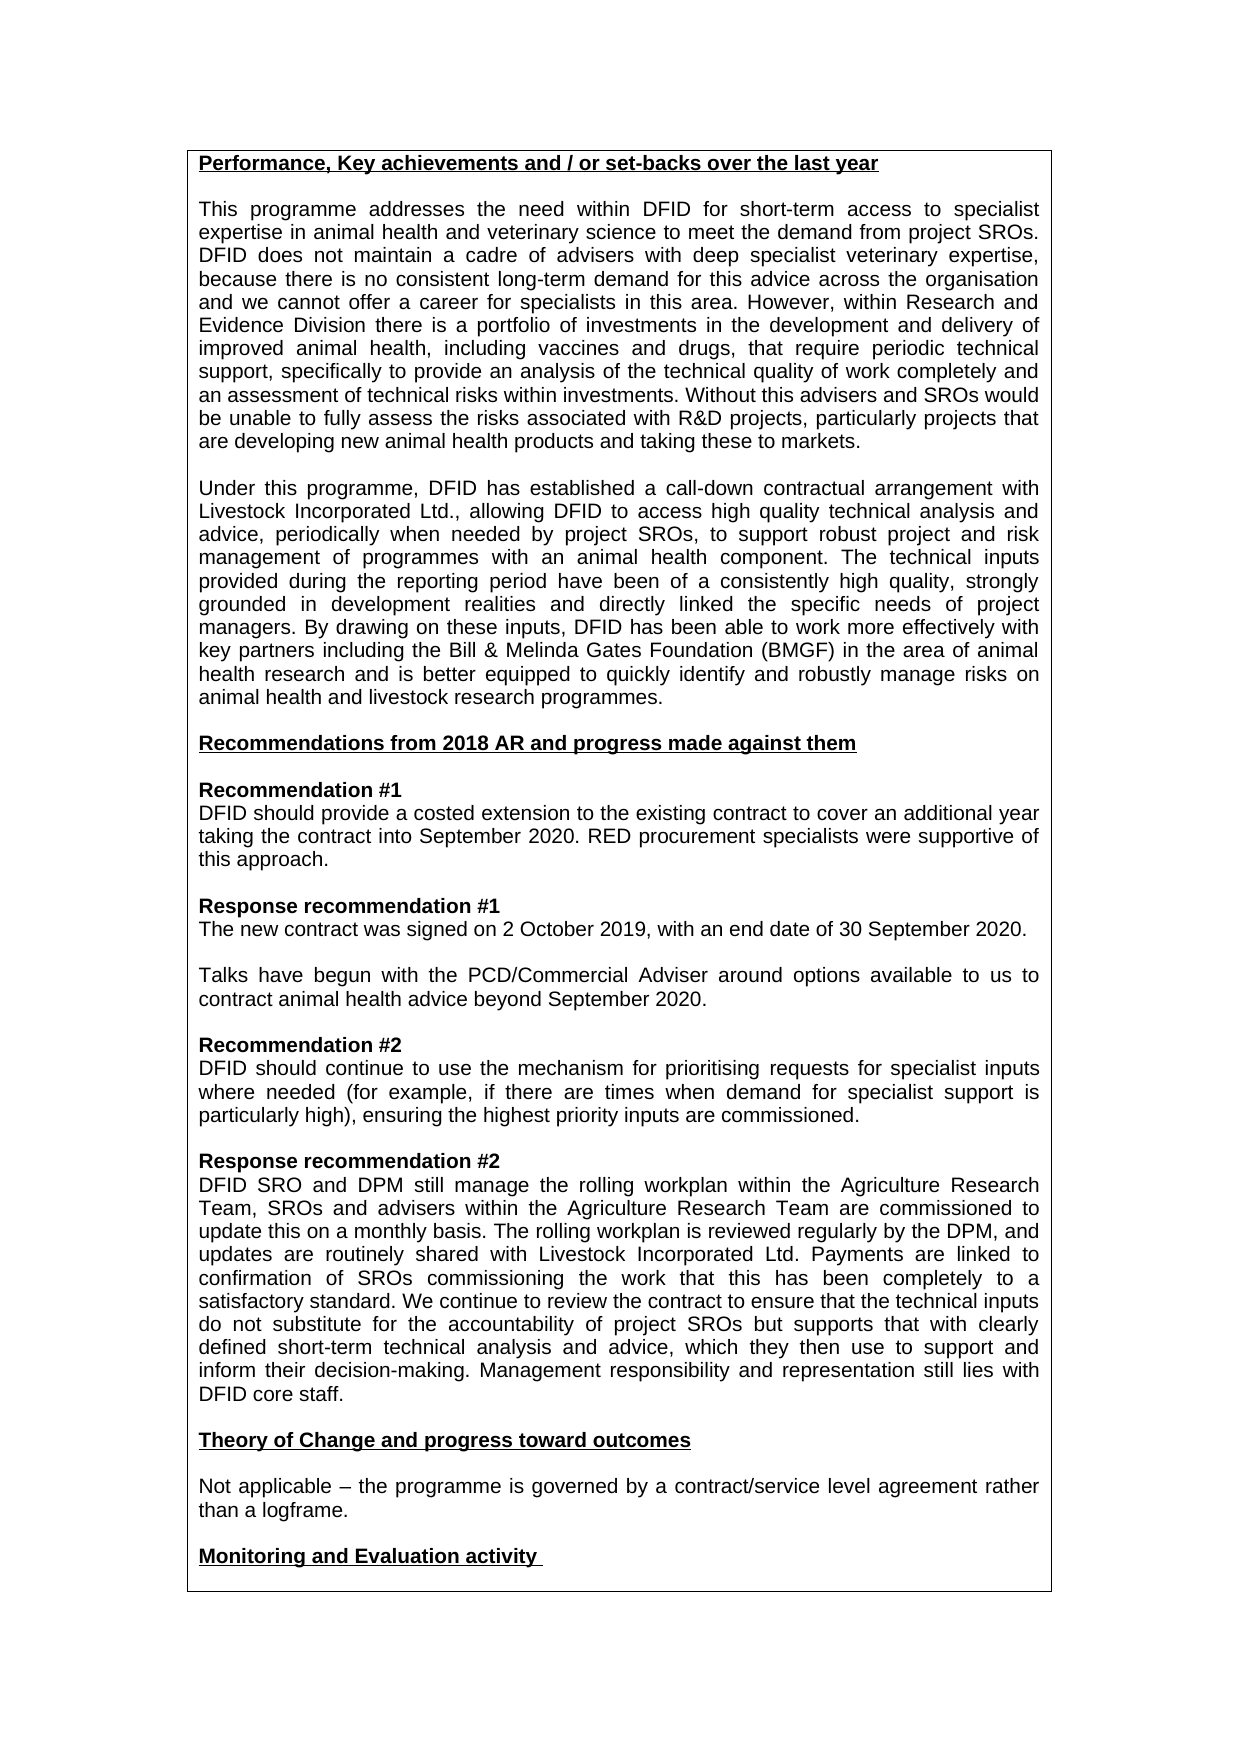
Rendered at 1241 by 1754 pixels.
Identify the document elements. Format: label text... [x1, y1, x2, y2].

table_cell Performance, Key achievements and / or set-backs over the last year This programme addresses the need within DFID for short-term access to specialist expertise in animal health and veterinary science to meet the demand from project SROs. DFID does not maintain a cadre of advisers with deep specialist veterinary expertise, because there is no consistent long-term demand for this advice across the organisation and we cannot offer a career for specialists in this area. However, within Research and Evidence Division there is a portfolio of investments in the development and delivery of improved animal health, including vaccines and drugs, that require periodic technical support, specifically to provide an analysis of the technical quality of work completely and an assessment of technical risks within investments. Without this advisers and SROs would be unable to fully assess the risks associated with R&D projects, particularly projects that are developing new animal health products and taking these to markets. Under this programme, DFID has established a call-down contractual arrangement with Livestock Incorporated Ltd., allowing DFID to access high quality technical analysis and advice, periodically when needed by project SROs, to support robust project and risk management of programmes with an animal health component. The technical inputs provided during the reporting period have been of a consistently high quality, strongly grounded in development realities and directly linked the specific needs of project managers. By drawing on these inputs, DFID has been able to work more effectively with key partners including the Bill & Melinda Gates Foundation (BMGF) in the area of animal health research and is better equipped to quickly identify and robustly manage risks on animal health and livestock research programmes. Recommendations from 2018 AR and progress made against them Recommendation #1 DFID should provide a costed extension to the existing contract to cover an additional year taking the contract into September 2020. RED procurement specialists were supportive of this approach. Response recommendation #1 The new contract was signed on 2 October 2019, with an end date of 30 September 2020. Talks have begun with the PCD/Commercial Adviser around options available to us to contract animal health advice beyond September 2020. Recommendation #2 DFID should continue to use the mechanism for prioritising requests for specialist inputs where needed (for example, if there are times when demand for specialist support is particularly high), ensuring the highest priority inputs are commissioned. Response recommendation #2 DFID SRO and DPM still manage the rolling workplan within the Agriculture Research Team, SROs and advisers within the Agriculture Research Team are commissioned to update this on a monthly basis. The rolling workplan is reviewed regularly by the DPM, and updates are routinely shared with Livestock Incorporated Ltd. Payments are linked to confirmation of SROs commissioning the work that this has been completely to a satisfactory standard. We continue to review the contract to ensure that the technical inputs do not substitute for the accountability of project SROs but supports that with clearly defined short-term technical analysis and advice, which they then use to support and inform their decision-making. Management responsibility and representation still lies with DFID core staff. Theory of Change and progress toward outcomes Not applicable – the programme is governed by a contract/service level agreement rather than a logframe. Monitoring and Evaluation activity [188, 151, 1051, 1591]
